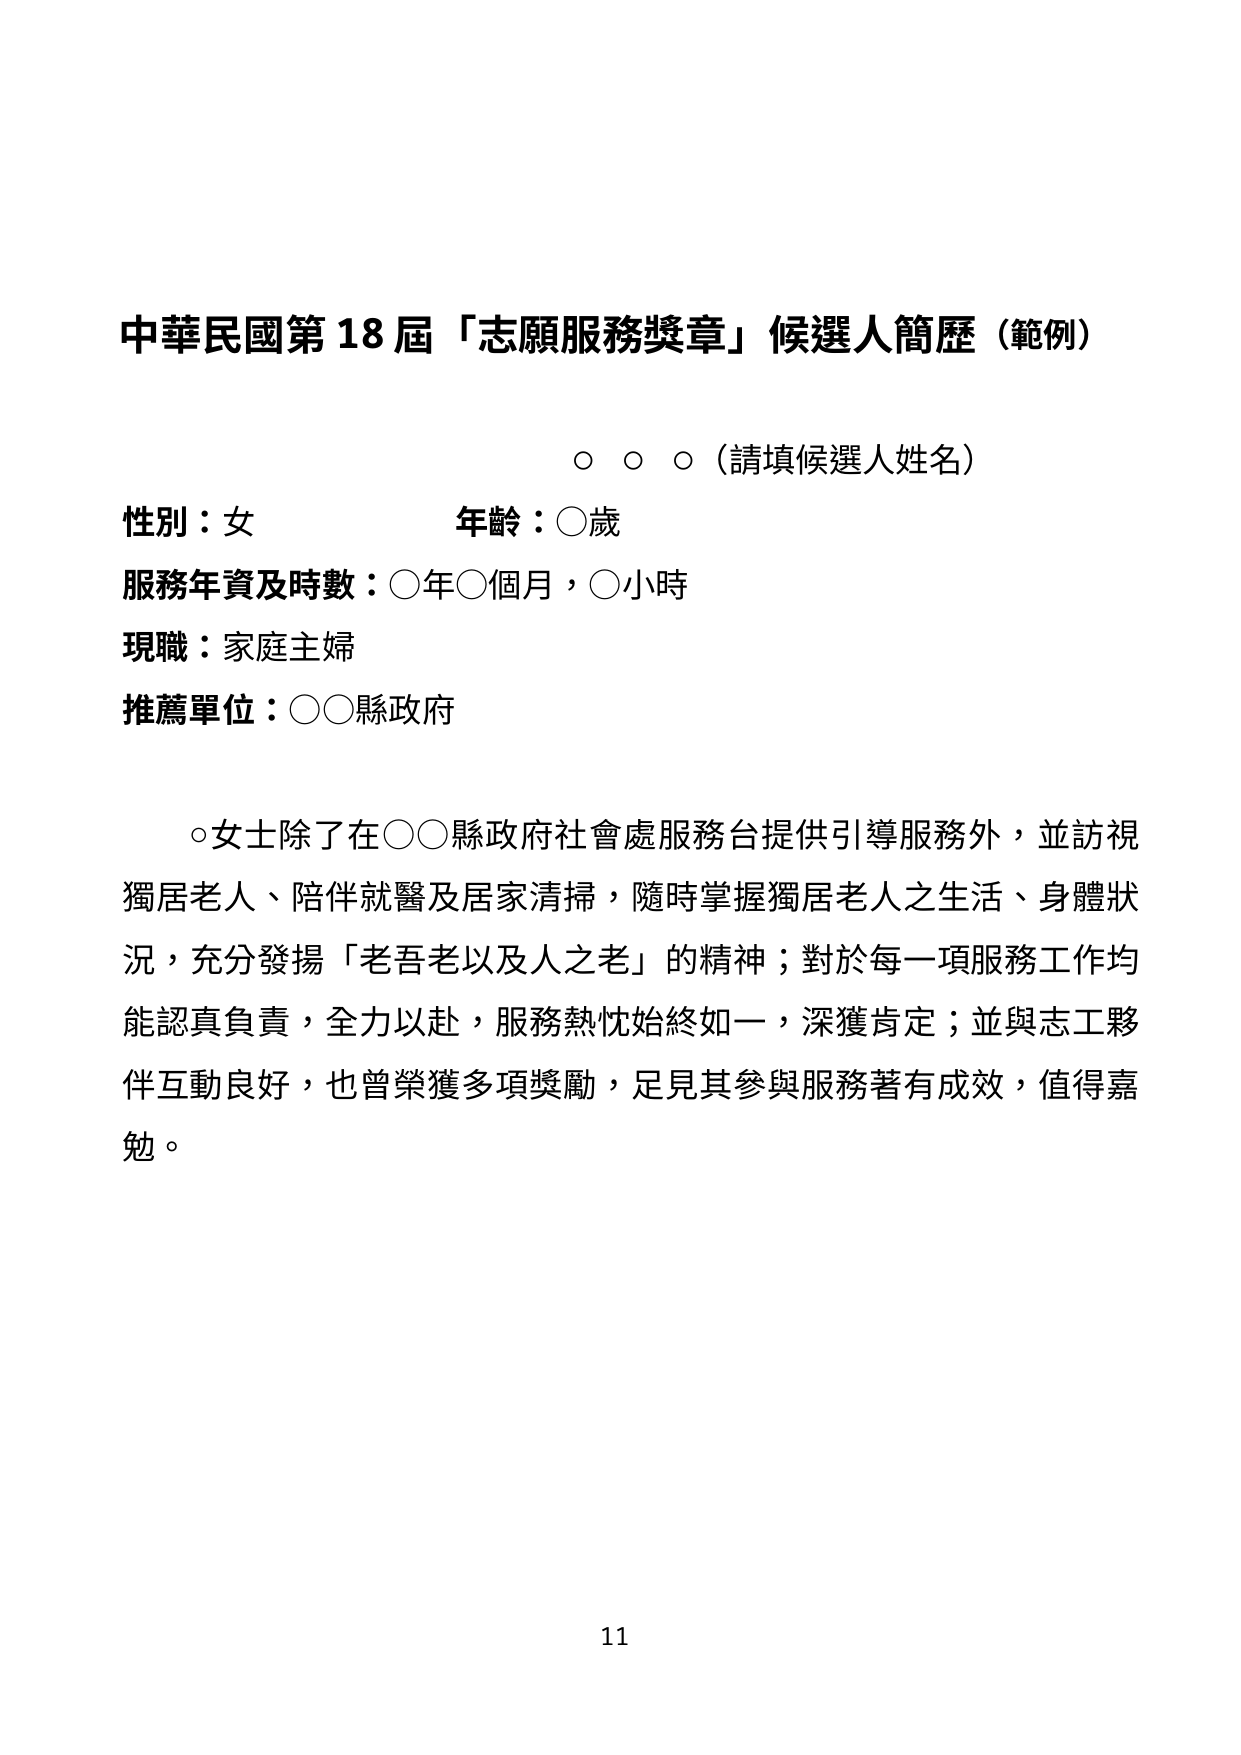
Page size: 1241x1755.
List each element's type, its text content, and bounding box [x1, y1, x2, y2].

text 中華民國第18屆「志願服務獎章」候選人簡歷（範例） [89, 291, 1140, 353]
text ○女士除了在○○縣政府社會處服務台提供引導服務外，並訪視獨居老人、陪伴就醫及居家清掃，隨時掌握獨居老人之生活、身體狀況，充分發揚「老吾老以及人之老」的精神；對於每一項服務工作均能認真負責，全力以赴，服務熱忱始終如一，深獲肯定；並與志工夥伴互動良好，也曾榮獲多項獎勵，足見其參與服務著有成效，值得嘉勉。 [122, 791, 1140, 1166]
text 現職：家庭主婦 [89, 603, 1140, 666]
text 服務年資及時數：○年○個月，○小時 [89, 541, 1140, 603]
text 推薦單位：○○縣政府 [89, 666, 1140, 728]
text ○ ○ ○（請填候選人姓名） [89, 416, 1140, 478]
text 性別：女 年齡：○歲 [89, 478, 1140, 541]
